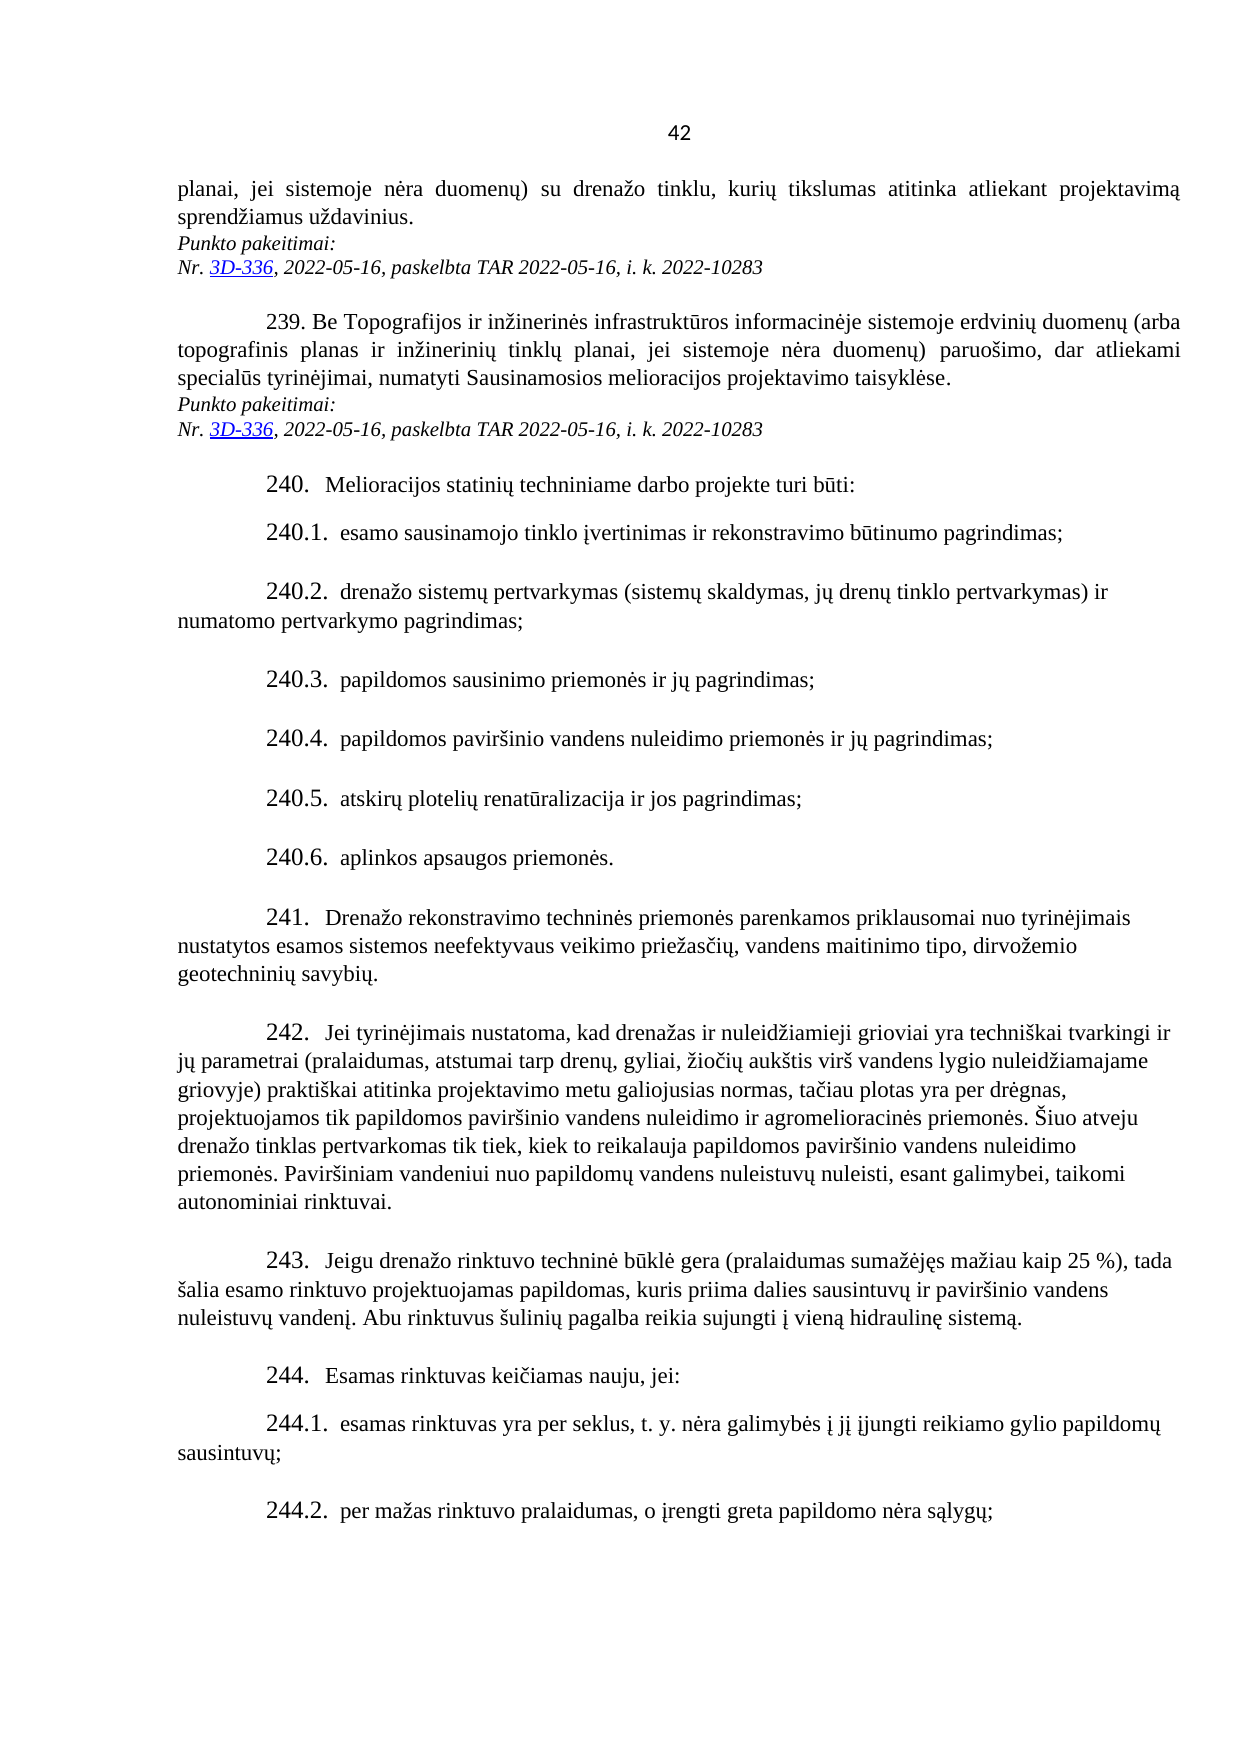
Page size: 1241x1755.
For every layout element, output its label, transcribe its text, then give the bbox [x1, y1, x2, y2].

text 244.1. esamas rinktuvas yra per seklus, t. y. nėra galimybės į jį įjungti reikiamo gylio papildomų sausintuvų; [177, 1408, 1181, 1465]
text 240.3. papildomos sausinimo priemonės ir jų pagrindimas; [177, 664, 1181, 692]
text 240.2. drenažo sistemų pertvarkymas (sistemų skaldymas, jų drenų tinklo pertvarkymas) ir numatomo pertvarkymo pagrindimas; [177, 576, 1181, 633]
text Punkto pakeitimai: [177, 231, 1181, 255]
text 240.5. atskirų plotelių renatūralizacija ir jos pagrindimas; [177, 783, 1181, 811]
text 244. Esamas rinktuvas keičiamas nauju, jei: [177, 1361, 1181, 1389]
text 242. Jei tyrinėjimais nustatoma, kad drenažas ir nuleidžiamieji grioviai yra techniškai tvarkingi ir jų parametrai (pralaidumas, atstumai tarp drenų, gyliai, žiočių aukštis virš vandens lygio nuleidžiamajame griovyje) praktiškai atitinka projektavimo metu galiojusias normas, tačiau plotas yra per drėgnas, projektuojamos tik papildomos paviršinio vandens nuleidimo ir agromelioracinės priemonės. Šiuo atveju drenažo tinklas pertvarkomas tik tiek, kiek to reikalauja papildomos paviršinio vandens nuleidimo priemonės. Paviršiniam vandeniui nuo papildomų vandens nuleistuvų nuleisti, esant galimybei, taikomi autonominiai rinktuvai. [177, 1017, 1181, 1214]
text 243. Jeigu drenažo rinktuvo techninė būklė gera (pralaidumas sumažėjęs mažiau kaip 25 %), tada šalia esamo rinktuvo projektuojamas papildomas, kuris priima dalies sausintuvų ir paviršinio vandens nuleistuvų vandenį. Abu rinktuvus šulinių pagalba reikia sujungti į vieną hidraulinę sistemą. [177, 1245, 1181, 1330]
text 240. Melioracijos statinių techniniame darbo projekte turi būti: [177, 469, 1181, 498]
text 241. Drenažo rekonstravimo techninės priemonės parenkamos priklausomai nuo tyrinėjimais nustatytos esamos sistemos neefektyvaus veikimo priežasčių, vandens maitinimo tipo, dirvožemio geotechninių savybių. [177, 902, 1181, 987]
text 240.4. papildomos paviršinio vandens nuleidimo priemonės ir jų pagrindimas; [177, 723, 1181, 752]
text 239. Be Topografijos ir inžinerinės infrastruktūros informacinėje sistemoje erdvinių duomenų (arba topografinis planas ir inžinerinių tinklų planai, jei sistemoje nėra duomenų) paruošimo, dar atliekami specialūs tyrinėjimai, numatyti Sausinamosios melioracijos projektavimo taisyklėse. [177, 308, 1181, 391]
text planai, jei sistemoje nėra duomenų) su drenažo tinklu, kurių tikslumas atitinka atliekant projektavimą sprendžiamus uždavinius. [177, 175, 1181, 229]
text 240.6. aplinkos apsaugos priemonės. [177, 842, 1181, 871]
text 244.2. per mažas rinktuvo pralaidumas, o įrengti greta papildomo nėra sąlygų; [177, 1496, 1181, 1524]
text Nr. 3D-336, 2022-05-16, paskelbta TAR 2022-05-16, i. k. 2022-10283 [177, 416, 1181, 441]
text Punkto pakeitimai: [177, 392, 1181, 416]
text 240.1. esamo sausinamojo tinklo įvertinimas ir rekonstravimo būtinumo pagrindimas; [177, 517, 1181, 546]
text Nr. 3D-336, 2022-05-16, paskelbta TAR 2022-05-16, i. k. 2022-10283 [177, 255, 1181, 279]
